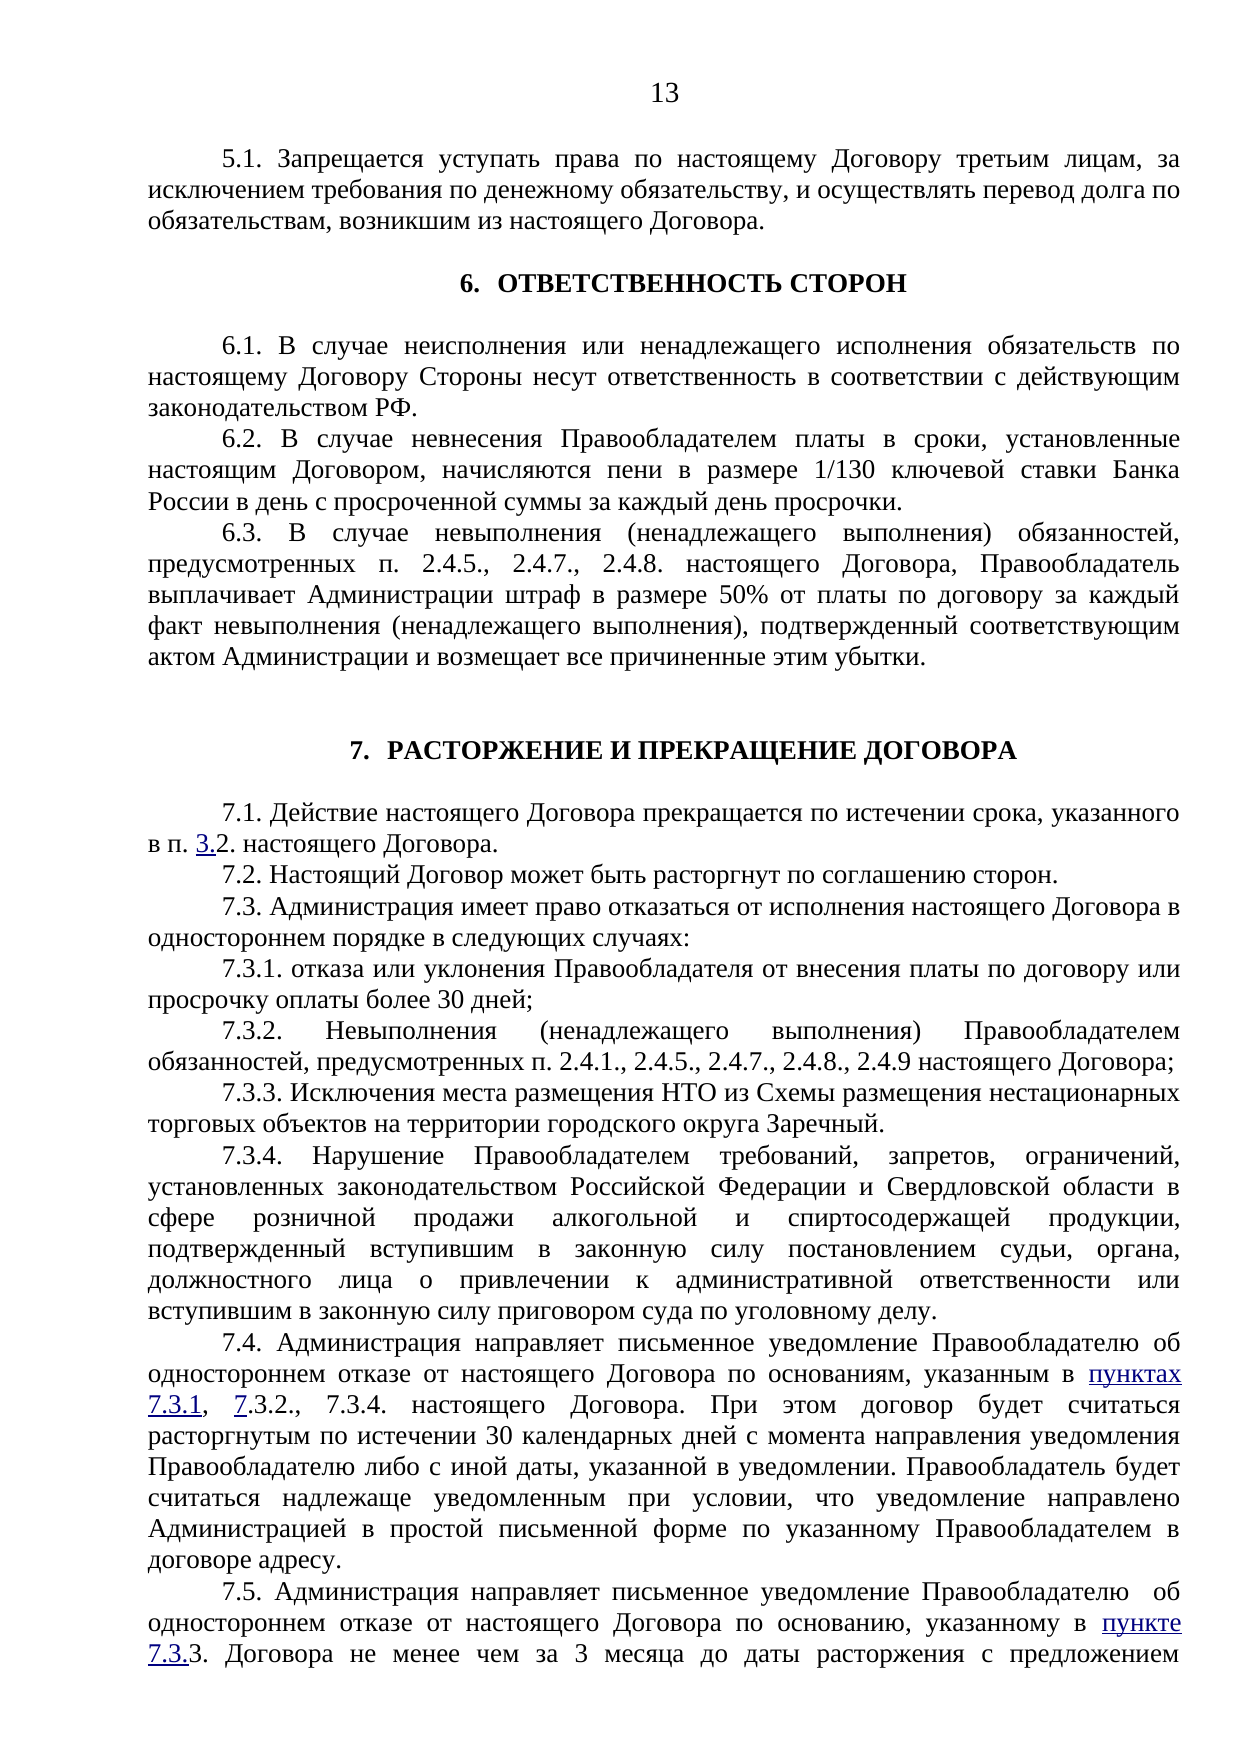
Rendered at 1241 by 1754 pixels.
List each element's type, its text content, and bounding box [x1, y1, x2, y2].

text 7.5. Администрация направляет письменное уведомление Правообладателю об одностороннем отказе от настоящего Договора по основанию, указанному в пункте 7.3.3. Договора не менее чем за 3 месяца до даты расторжения с предложением [148, 1575, 1181, 1668]
text 7.2. Настоящий Договор может быть расторгнут по соглашению сторон. [148, 858, 1181, 889]
text 7.3.1. отказа или уклонения Правообладателя от внесения платы по договору или просрочку оплаты более 30 дней; [148, 952, 1181, 1014]
list РАСТОРЖЕНИЕ И ПРЕКРАЩЕНИЕ ДОГОВОРА [185, 734, 1181, 765]
text 7.3.4. Нарушение Правообладателем требований, запретов, ограничений, установленных законодательством Российской Федерации и Свердловской области в сфере розничной продажи алкогольной и спиртосодержащей продукции, подтвержденный вступившим в законную силу постановлением судьи, органа, должностного лица о привлечении к административной ответственности или вступившим в законную силу приговором суда по уголовному делу. [148, 1139, 1181, 1326]
text 7.1. Действие настоящего Договора прекращается по истечении срока, указанного в п. 3.2. настоящего Договора. [148, 796, 1181, 858]
list ОТВЕТСТВЕННОСТЬ СТОРОН [185, 267, 1181, 298]
text 6.1. В случае неисполнения или ненадлежащего исполнения обязательств по настоящему Договору Стороны несут ответственность в соответствии с действующим законодательством РФ. [148, 329, 1181, 422]
text 7.3. Администрация имеет право отказаться от исполнения настоящего Договора в одностороннем порядке в следующих случаях: [148, 889, 1181, 952]
text 6.2. В случае невнесения Правообладателем платы в сроки, установленные настоящим Договором, начисляются пени в размере 1/130 ключевой ставки Банка России в день с просроченной суммы за каждый день просрочки. [148, 422, 1181, 516]
text 7.4. Администрация направляет письменное уведомление Правообладателю об одностороннем отказе от настоящего Договора по основаниям, указанным в пунктах 7.3.1, 7.3.2., 7.3.4. настоящего Договора. При этом договор будет считаться расторгнутым по истечении 30 календарных дней с момента направления уведомления Правообладателю либо с иной даты, указанной в уведомлении. Правообладатель будет считаться надлежаще уведомленным при условии, что уведомление направлено Администрацией в простой письменной форме по указанному Правообладателем в договоре адресу. [148, 1326, 1181, 1575]
text 7.3.3. Исключения места размещения НТО из Схемы размещения нестационарных торговых объектов на территории городского округа Заречный. [148, 1076, 1181, 1139]
text 6.3. В случае невыполнения (ненадлежащего выполнения) обязанностей, предусмотренных п. 2.4.5., 2.4.7., 2.4.8. настоящего Договора, Правообладатель выплачивает Администрации штраф в размере 50% от платы по договору за каждый факт невыполнения (ненадлежащего выполнения), подтвержденный соответствующим актом Администрации и возмещает все причиненные этим убытки. [148, 516, 1181, 672]
text 7.3.2. Невыполнения (ненадлежащего выполнения) Правообладателем обязанностей, предусмотренных п. 2.4.1., 2.4.5., 2.4.7., 2.4.8., 2.4.9 настоящего Договора; [148, 1014, 1181, 1076]
text 5.1. Запрещается уступать права по настоящему Договору третьим лицам, за исключением требования по денежному обязательству, и осуществлять перевод долга по обязательствам, возникшим из настоящего Договора. [148, 142, 1181, 236]
